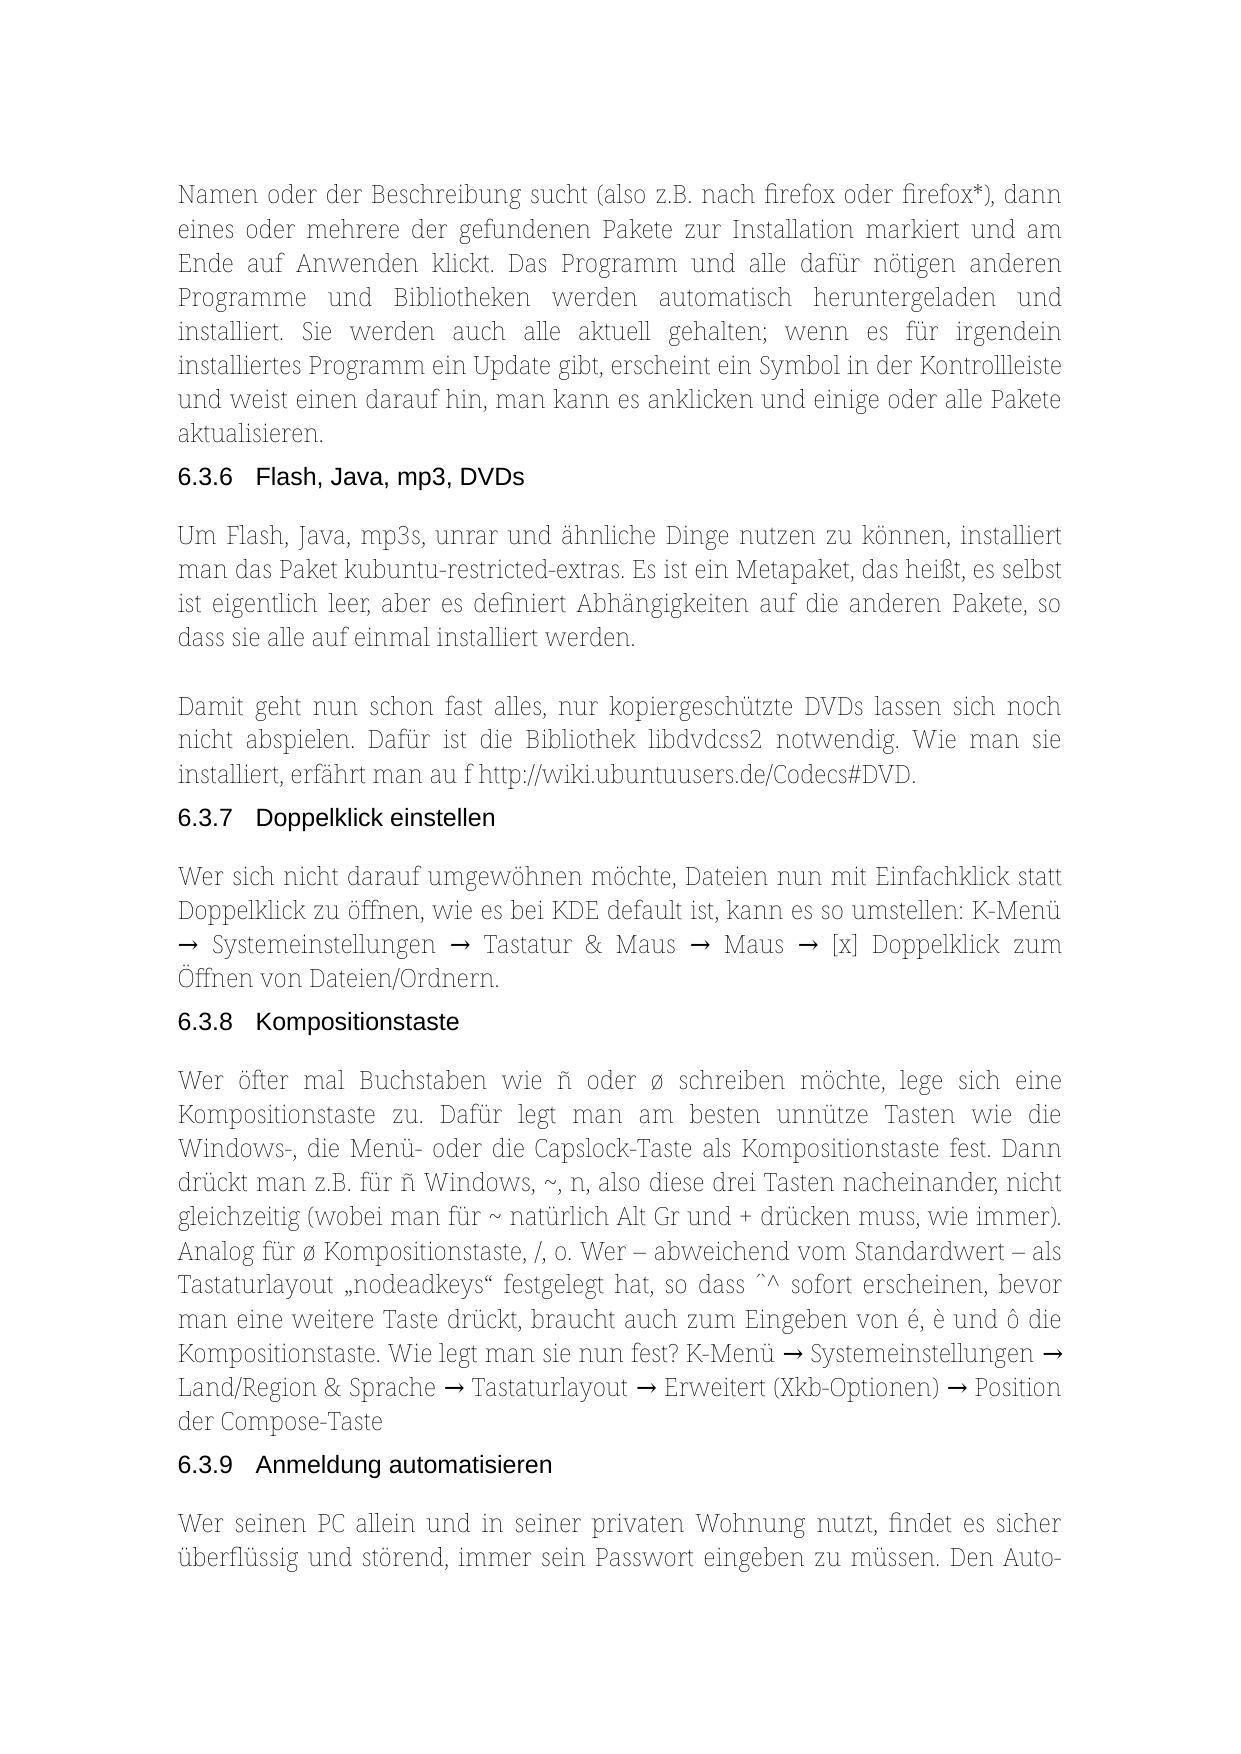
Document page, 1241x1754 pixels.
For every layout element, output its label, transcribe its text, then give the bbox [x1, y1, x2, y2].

text Um Flash, Java, mp3s, unrar und ähnliche Dinge nutzen zu können, installiert man das Paket kubuntu-restricted-extras. Es ist ein Metapaket, das heißt, es selbst ist eigentlich leer, aber es definiert Abhängigkeiten auf die anderen Pakete, so dass sie alle auf einmal installiert werden. [177, 503, 1063, 654]
subtitle Kompositionstaste [177, 1007, 1063, 1036]
text Namen oder der Beschreibung sucht (also z.B. nach firefox oder firefox*), dann eines oder mehrere der gefundenen Pakete zur Installation markiert und am Ende auf Anwenden klickt. Das Programm und alle dafür nötigen anderen Programme und Bibliotheken werden automatisch heruntergeladen und installiert. Sie werden auch alle aktuell gehalten; wenn es für irgendein installiertes Programm ein Update gibt, erscheint ein Symbol in der Kontrollleiste und weist einen darauf hin, man kann es anklicken und einige oder alle Pakete aktualisieren. [177, 177, 1063, 450]
text Wer öfter mal Buchstaben wie ñ oder ø schreiben möchte, lege sich eine Kompositionstaste zu. Dafür legt man am besten unnütze Tasten wie die Windows-, die Menü- oder die Capslock-Taste als Kompositionstaste fest. Dann drückt man z.B. für ñ Windows, ~, n, also diese drei Tasten nacheinander, nicht gleichzeitig (wobei man für ~ natürlich Alt Gr und + drücken muss, wie immer). Analog für ø Kompositionstaste, /, o. Wer – abweichend vom Standardwert – als Tastaturlayout „nodeadkeys“ festgelegt hat, so dass ´`^ sofort erscheinen, bevor man eine weitere Taste drückt, braucht auch zum Eingeben von é, è und ô die Kompositionstaste. Wie legt man sie nun fest? K-Menü → Systemeinstellungen → Land/Region & Sprache → Tastaturlayout → Erweitert (Xkb-Optionen) → Position der Compose-Taste [177, 1048, 1063, 1437]
text Damit geht nun schon fast alles, nur kopiergeschützte DVDs lassen sich noch nicht abspielen. Dafür ist die Bibliothek libdvdcss2 notwendig. Wie man sie installiert, erfährt man au f http://wiki.ubuntuusers.de/Codecs#DVD. [177, 667, 1063, 790]
subtitle Flash, Java, mp3, DVDs [177, 462, 1063, 491]
text Wer sich nicht darauf umgewöhnen möchte, Dateien nun mit Einfachklick statt Doppelklick zu öffnen, wie es bei KDE default ist, kann es so umstellen: K-Menü → Systemeinstellungen → Tastatur & Maus → Maus → [x] Doppelklick zum Öffnen von Dateien/Ordnern. [177, 844, 1063, 995]
text Wer seinen PC allein und in seiner privaten Wohnung nutzt, findet es sicher überflüssig und störend, immer sein Passwort eingeben zu müssen. Den Auto- [177, 1491, 1063, 1574]
subtitle Doppelklick einstellen [177, 803, 1063, 832]
subtitle Anmeldung automatisieren [177, 1450, 1063, 1479]
